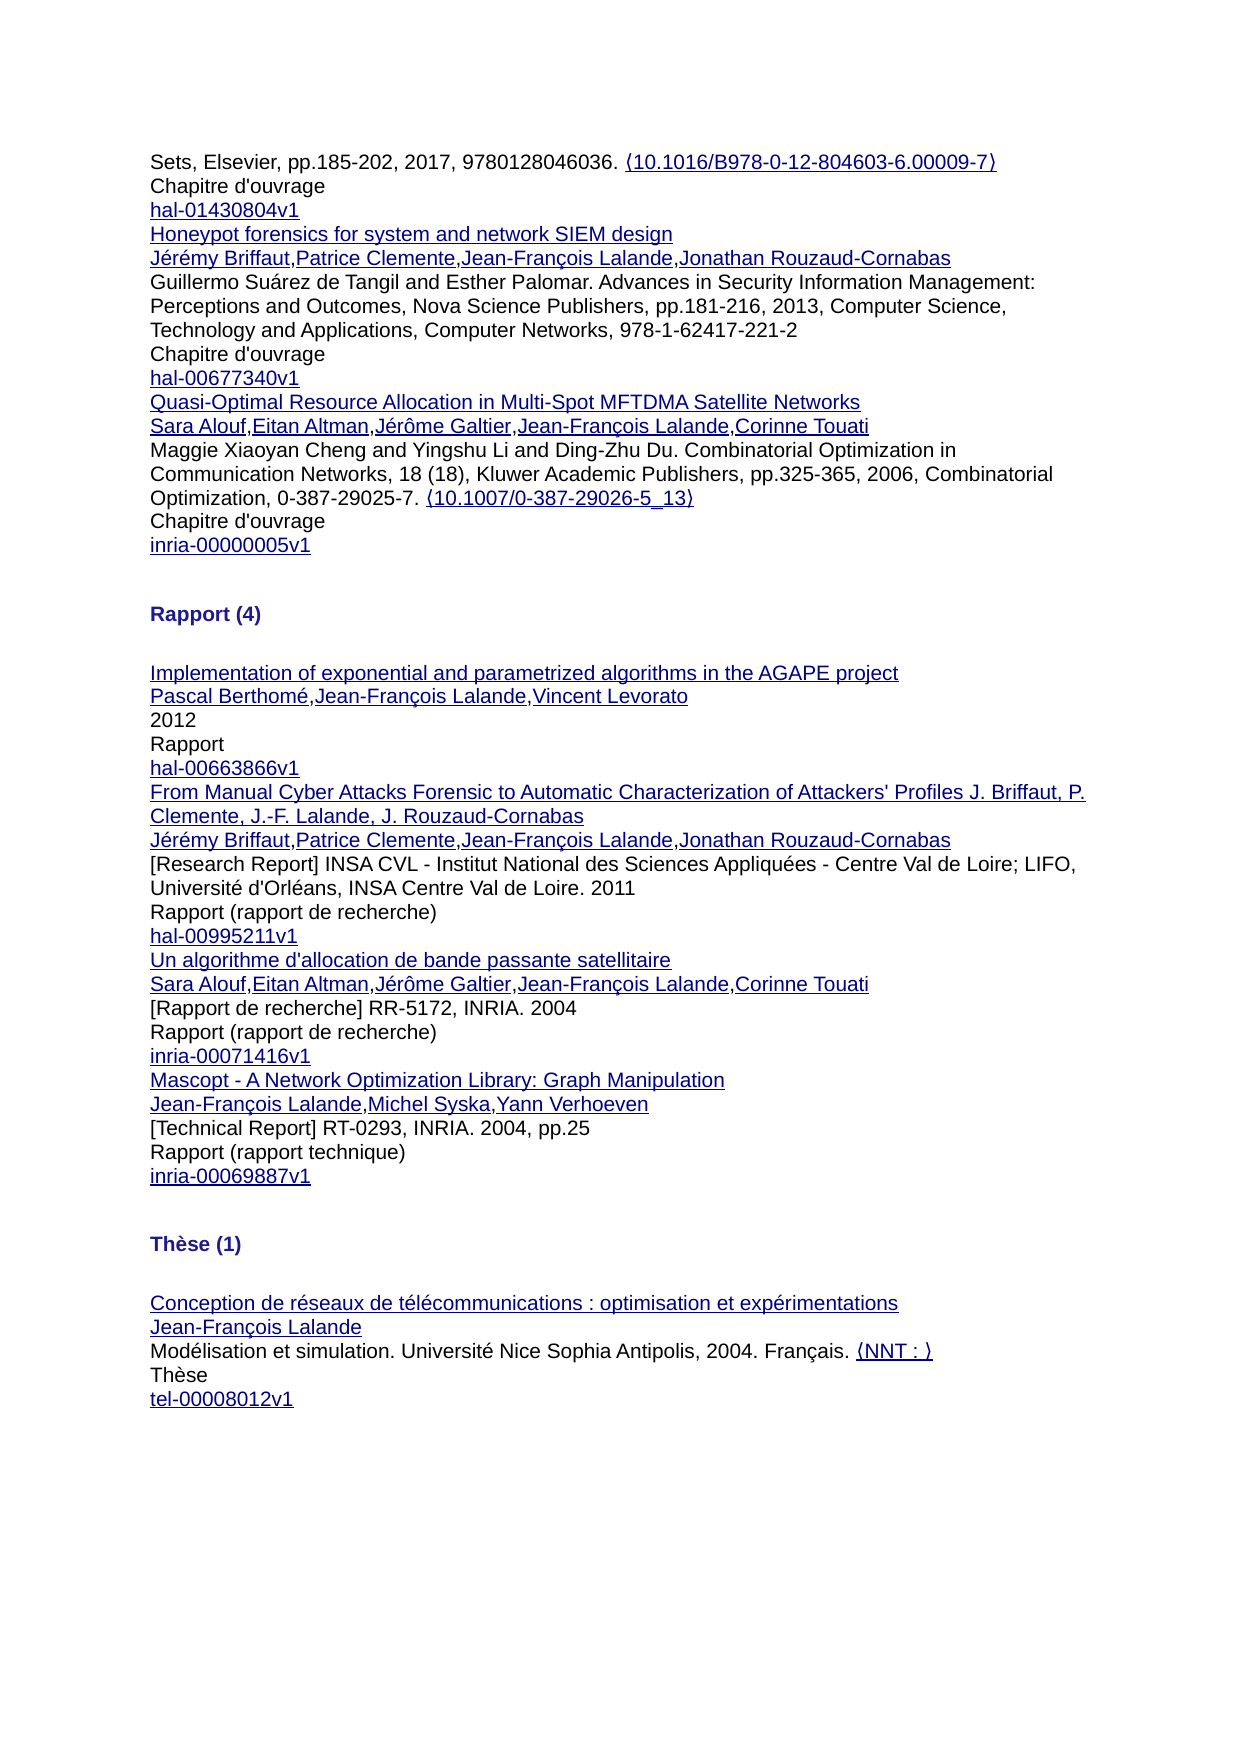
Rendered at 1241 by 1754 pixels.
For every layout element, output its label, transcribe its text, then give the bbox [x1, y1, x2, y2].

table_cell Un algorithme d'allocation de bande passante satellitaire Sara Alouf,Eitan Altman,Jérôme Galtier,Jean-François Lalande,Corinne Touati [Rapport de recherche] RR-5172, INRIA. 2004 Rapport (rapport de recherche) inria-00071416v1 [150, 948, 1090, 1068]
table_header Conception de réseaux de télécommunications : optimisation et expérimentations Jean-François Lalande Modélisation et simulation. Université Nice Sophia Antipolis, 2004. Français. ⟨NNT : ⟩ Thèse tel-00008012v1 [150, 1291, 1090, 1410]
subtitle Rapport (4) [150, 602, 1090, 626]
table_cell Mascopt - A Network Optimization Library: Graph Manipulation Jean-François Lalande,Michel Syska,Yann Verhoeven [Technical Report] RT-0293, INRIA. 2004, pp.25 Rapport (rapport technique) inria-00069887v1 [150, 1068, 1090, 1187]
table_header Implementation of exponential and parametrized algorithms in the AGAPE project Pascal Berthomé,Jean-François Lalande,Vincent Levorato 2012 Rapport hal-00663866v1 [150, 660, 1090, 780]
table_cell From Manual Cyber Attacks Forensic to Automatic Characterization of Attackers' Profiles J. Briffaut, P. Clemente, J.-F. Lalande, J. Rouzaud-Cornabas Jérémy Briffaut,Patrice Clemente,Jean-François Lalande,Jonathan Rouzaud-Cornabas [Research Report] INSA CVL - Institut National des Sciences Appliquées - Centre Val de Loire; LIFO, Université d'Orléans, INSA Centre Val de Loire. 2011 Rapport (rapport de recherche) hal-00995211v1 [150, 780, 1090, 948]
table_cell Honeypot forensics for system and network SIEM design Jérémy Briffaut,Patrice Clemente,Jean-François Lalande,Jonathan Rouzaud-Cornabas Guillermo Suárez de Tangil and Esther Palomar. Advances in Security Information Management: Perceptions and Outcomes, Nova Science Publishers, pp.181-216, 2013, Computer Science, Technology and Applications, Computer Networks, 978-1-62417-221-2 Chapitre d'ouvrage hal-00677340v1 [150, 222, 1090, 389]
subtitle Thèse (1) [150, 1232, 1090, 1256]
table_header Sets, Elsevier, pp.185-202, 2017, 9780128046036. ⟨10.1016/B978-0-12-804603-6.00009-7⟩ Chapitre d'ouvrage hal-01430804v1 [150, 150, 1090, 222]
table_cell Quasi-Optimal Resource Allocation in Multi-Spot MFTDMA Satellite Networks Sara Alouf,Eitan Altman,Jérôme Galtier,Jean-François Lalande,Corinne Touati Maggie Xiaoyan Cheng and Yingshu Li and Ding-Zhu Du. Combinatorial Optimization in Communication Networks, 18 (18), Kluwer Academic Publishers, pp.325-365, 2006, Combinatorial Optimization, 0-387-29025-7. ⟨10.1007/0-387-29026-5_13⟩ Chapitre d'ouvrage inria-00000005v1 [150, 390, 1090, 557]
